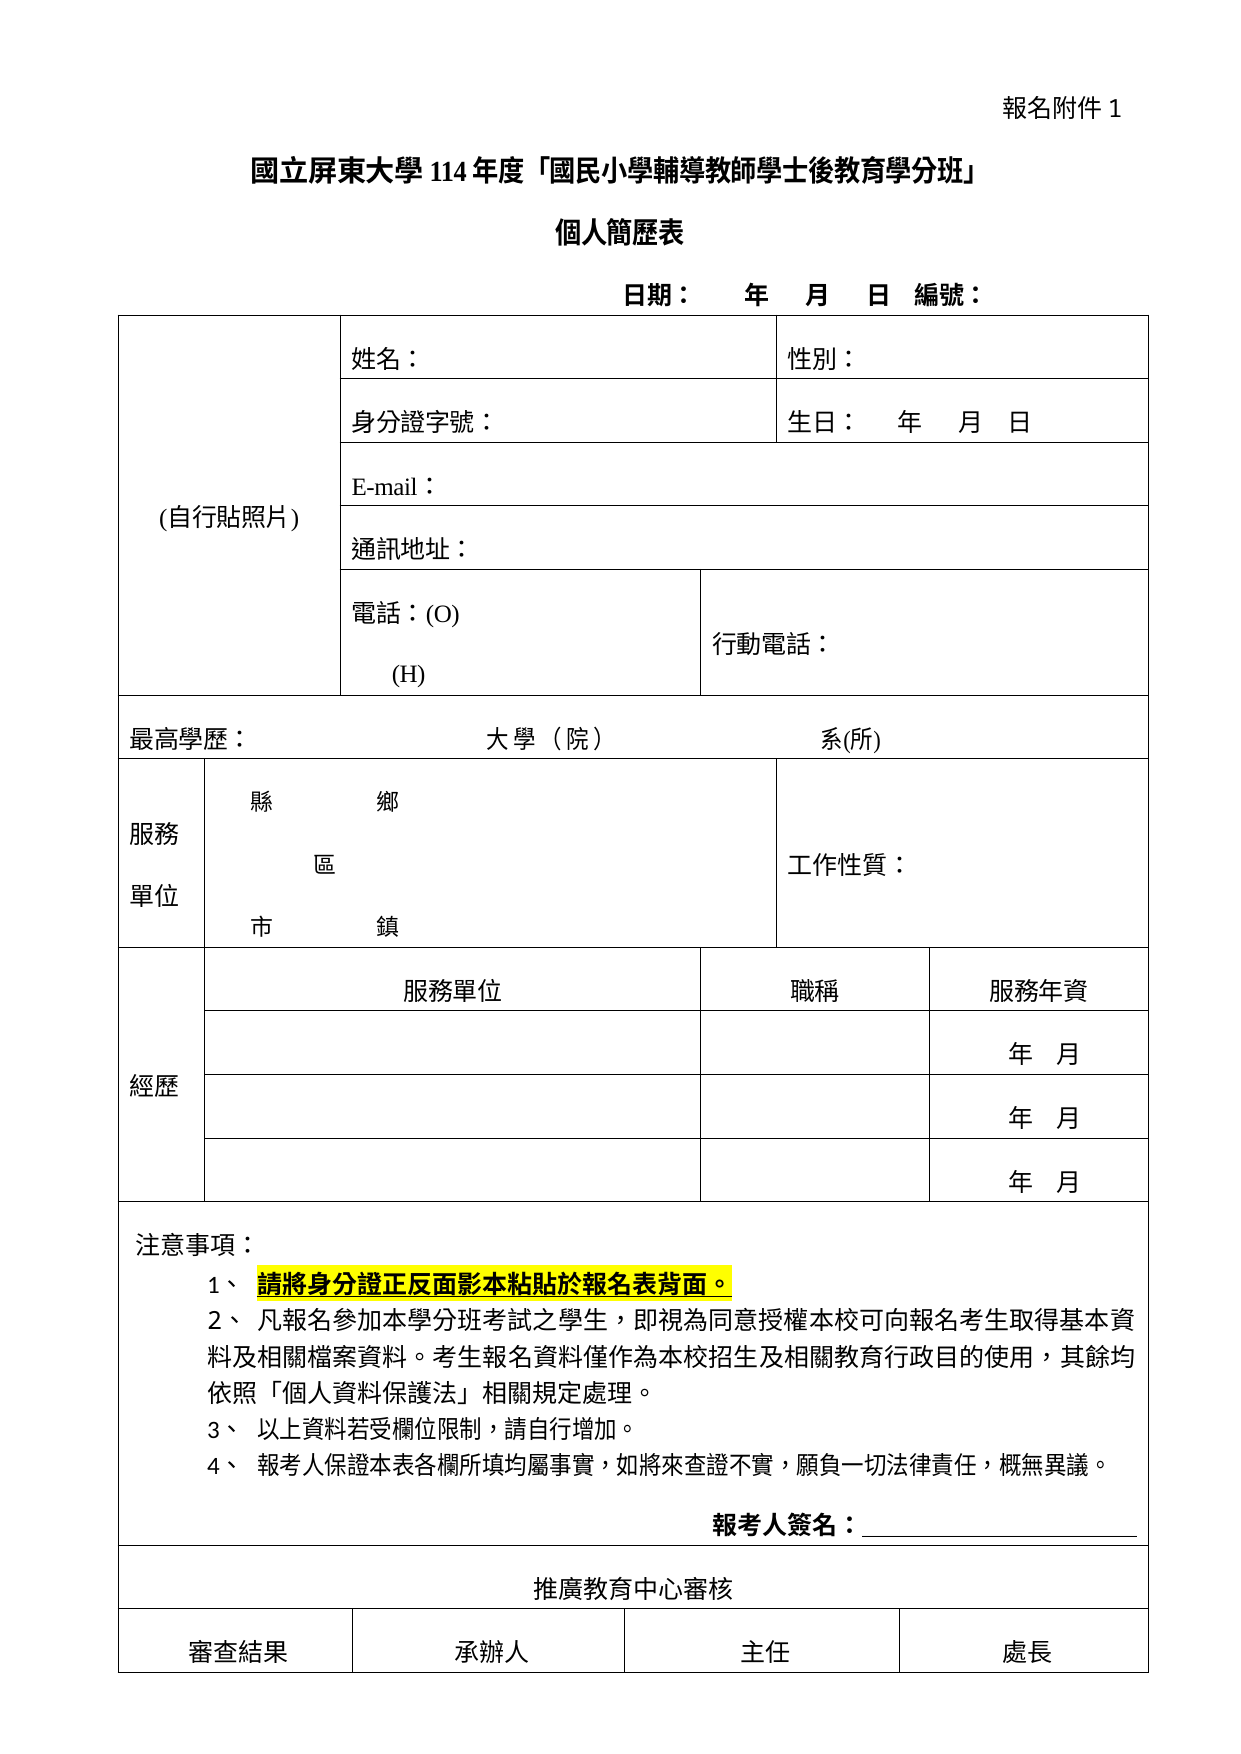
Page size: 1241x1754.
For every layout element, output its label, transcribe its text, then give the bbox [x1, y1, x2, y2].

table_cell 職稱 [701, 948, 929, 1010]
table_cell E-mail： [341, 443, 1148, 505]
text 日期： 年 月 日 編號： [118, 252, 1122, 314]
table_cell 電話：(O) (H) [341, 570, 700, 695]
table_cell 年 月 [930, 1139, 1148, 1201]
table_header (自行貼照片) [119, 316, 340, 695]
table_cell [205, 1011, 700, 1074]
table_header 姓名： [341, 316, 776, 378]
text 報名附件1 [118, 64, 1122, 127]
table_cell 服務 單位 [119, 759, 204, 947]
table_cell 身分證字號： [341, 379, 776, 442]
table_cell [701, 1011, 929, 1074]
table_cell 服務單位 [205, 948, 700, 1010]
table_cell 服務年資 [930, 948, 1148, 1010]
table_cell 承辦人 [353, 1609, 624, 1672]
table_cell 年 月 [930, 1075, 1148, 1137]
table_cell 年 月 [930, 1011, 1148, 1074]
table_cell 處長 [900, 1609, 1148, 1672]
table_cell 工作性質： [777, 759, 1148, 947]
table_cell [205, 1139, 700, 1201]
table_cell [701, 1075, 929, 1137]
table_cell 注意事項： 請將身分證正反面影本粘貼於報名表背面。 凡報名參加本學分班考試之學生，即視為同意授權本校可向報名考生取得基本資料及相關檔案資料。考生報名資料僅作為本校招生及相關教育行政目的使用，其餘均依照「個人資料保護法」相關規定處理。 以上資料若受欄位限制，請自行增加。 報考人保證本表各欄所填均屬事實，如將來查證不實，願負一切法律責任，概無異議。 報考人簽名：＿＿＿＿＿＿＿＿＿＿＿ [119, 1202, 1148, 1544]
table_cell 經歷 [119, 948, 204, 1201]
table_cell 生日： 年 月 日 [777, 379, 1148, 442]
table_cell 最高學歷： 大學（院） 系(所) [119, 696, 1148, 758]
table_cell [205, 1075, 700, 1137]
table_cell 通訊地址： [341, 506, 1148, 569]
table_cell 主任 [625, 1609, 899, 1672]
table_cell 審查結果 [119, 1609, 352, 1672]
table_cell 縣 鄉 區 市 鎮 [205, 759, 776, 947]
table_cell [701, 1139, 929, 1201]
text 國立屏東大學114年度「國民小學輔導教師學士後教育學分班」 [118, 127, 1122, 189]
text 個人簡歷表 [118, 189, 1122, 252]
table_cell 推廣教育中心審核 [119, 1546, 1148, 1608]
table_cell 行動電話： [701, 570, 1148, 695]
table_header 性別： [777, 316, 1148, 378]
